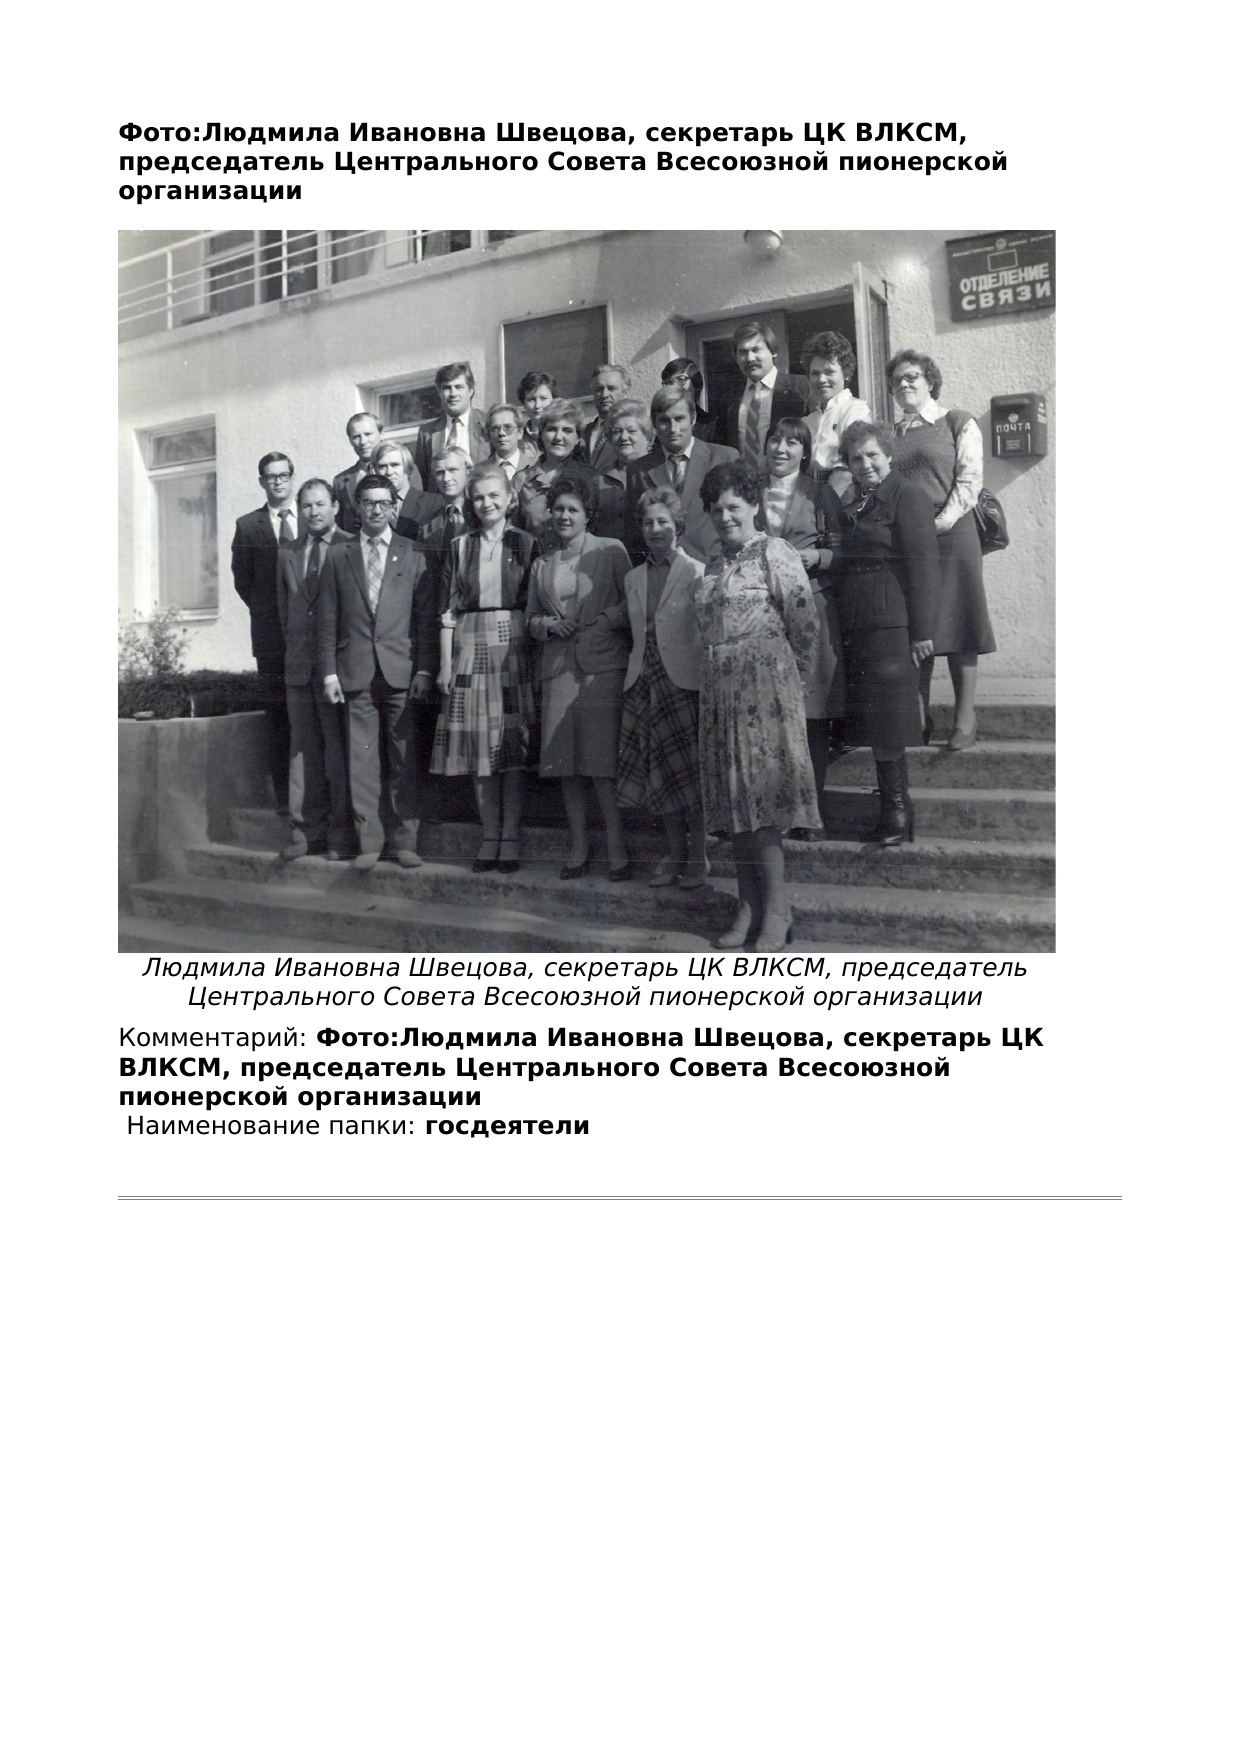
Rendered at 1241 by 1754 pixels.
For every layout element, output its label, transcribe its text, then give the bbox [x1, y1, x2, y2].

picture [118, 230, 1056, 953]
text Людмила Ивановна Швецова, секретарь ЦК ВЛКСМ, председатель Центрального Совета Всесоюзной пионерской организации [118, 953, 1056, 1011]
text Комментарий: Фото:Людмила Ивановна Швецова, секретарь ЦК ВЛКСМ, председатель Центрального Совета Всесоюзной пионерской организации Наименование папки: госдеятели [118, 1023, 1122, 1169]
subtitle Фото:Людмила Ивановна Швецова, секретарь ЦК ВЛКСМ, председатель Центрального Совета Всесоюзной пионерской организации [118, 118, 1122, 206]
